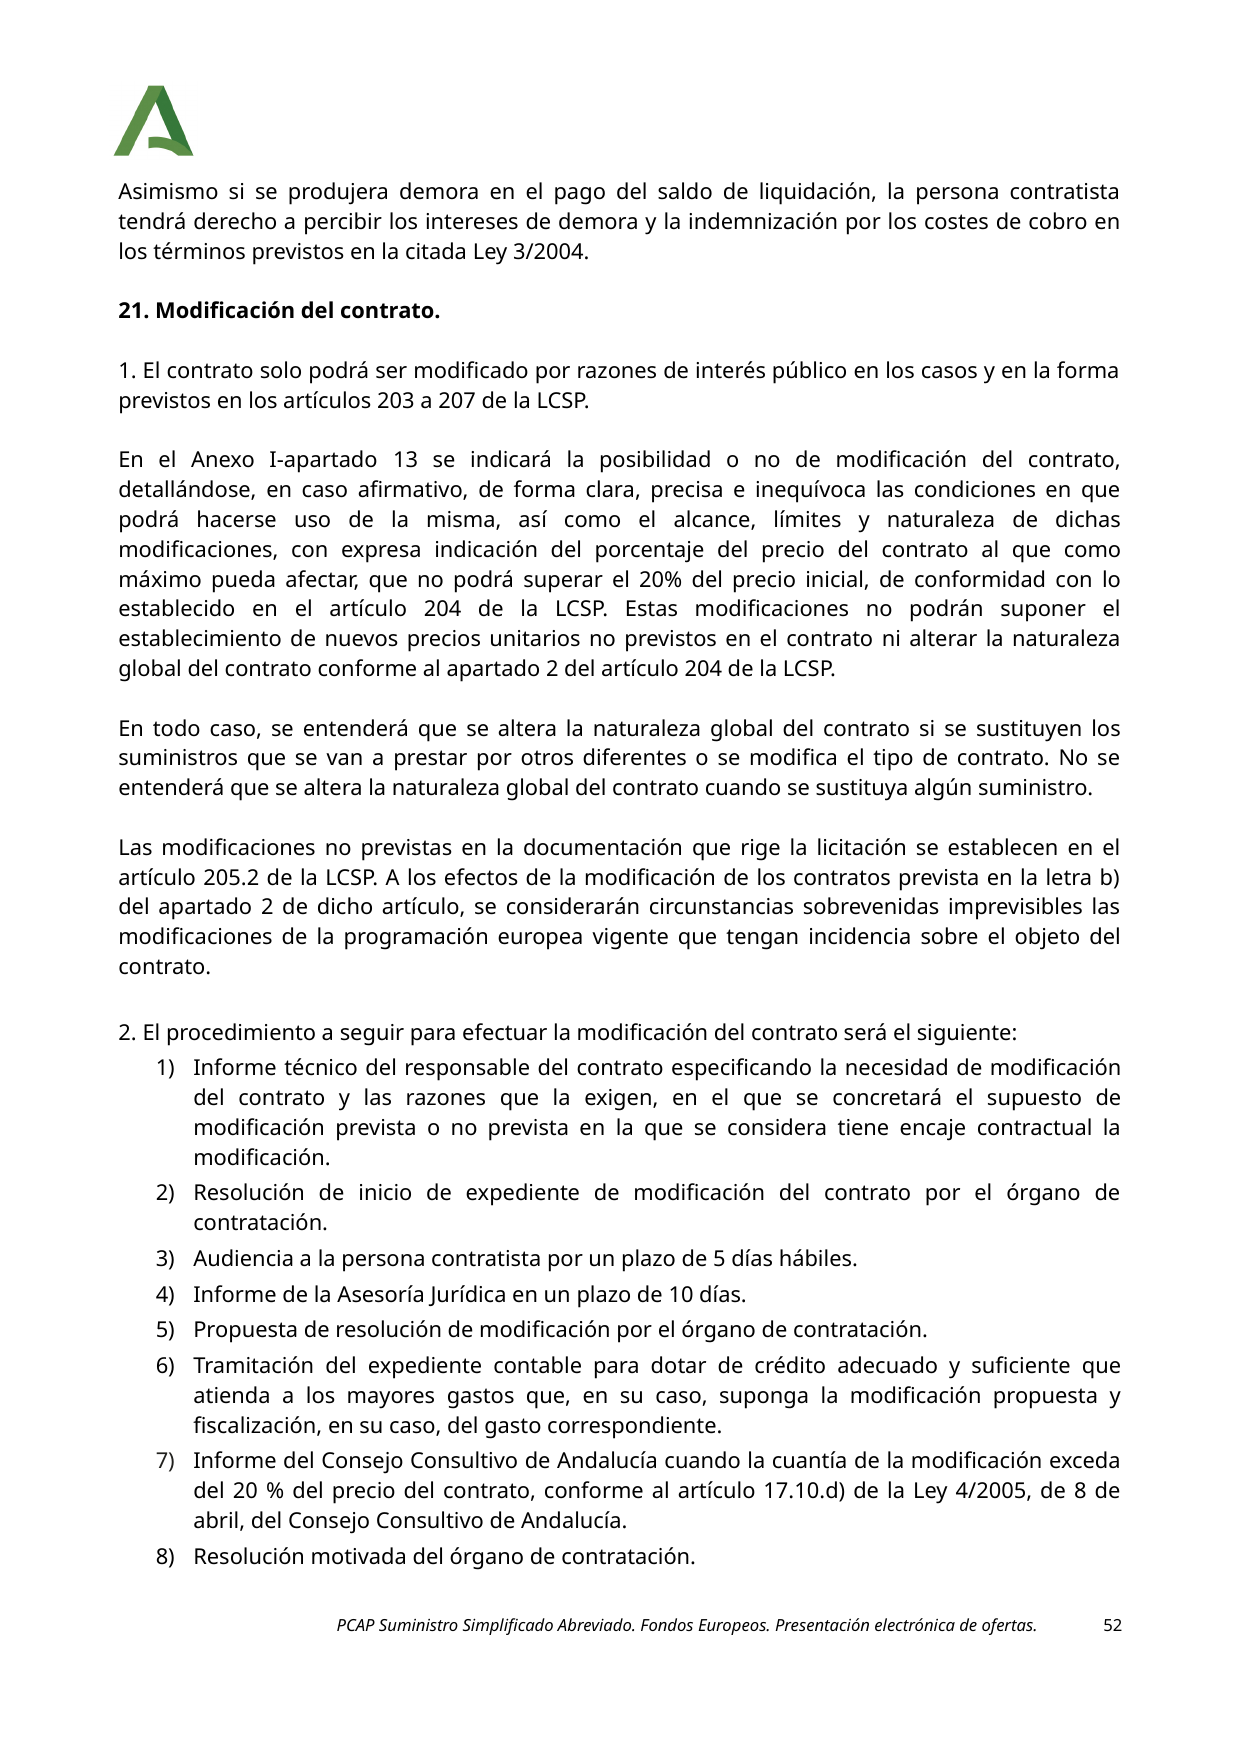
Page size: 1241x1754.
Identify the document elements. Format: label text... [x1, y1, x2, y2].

subtitle 21. Modificación del contrato. [118, 296, 1122, 325]
list Resolución motivada del órgano de contratación. [156, 1541, 1122, 1570]
list Audiencia a la persona contratista por un plazo de 5 días hábiles. [156, 1243, 1122, 1273]
list Informe técnico del responsable del contrato especificando la necesidad de modificación del contrato y las razones que la exigen, en el que se concretará el supuesto de modificación prevista o no prevista en la que se considera tiene encaje contractual la modificación. [156, 1052, 1122, 1171]
list Resolución de inicio de expediente de modificación del contrato por el órgano de contratación. [156, 1177, 1122, 1237]
text En el Anexo I-apartado 13 se indicará la posibilidad o no de modificación del contrato, detallándose, en caso afirmativo, de forma clara, precisa e inequívoca las condiciones en que podrá hacerse uso de la misma, así como el alcance, límites y naturaleza de dichas modificaciones, con expresa indicación del porcentaje del precio del contrato al que como máximo pueda afectar, que no podrá superar el 20% del precio inicial, de conformidad con lo establecido en el artículo 204 de la LCSP. Estas modificaciones no podrán suponer el establecimiento de nuevos precios unitarios no previstos en el contrato ni alterar la naturaleza global del contrato conforme al apartado 2 del artículo 204 de la LCSP. [118, 444, 1122, 683]
list Propuesta de resolución de modificación por el órgano de contratación. [156, 1314, 1122, 1344]
text Asimismo si se produjera demora en el pago del saldo de liquidación, la persona contratista tendrá derecho a percibir los intereses de demora y la indemnización por los costes de cobro en los términos previstos en la citada Ley 3/2004. [118, 176, 1122, 266]
text 1. El contrato solo podrá ser modificado por razones de interés público en los casos y en la forma previstos en los artículos 203 a 207 de la LCSP. [118, 355, 1122, 415]
list Informe del Consejo Consultivo de Andalucía cuando la cuantía de la modificación exceda del 20 % del precio del contrato, conforme al artículo 17.10.d) de la Ley 4/2005, de 8 de abril, del Consejo Consultivo de Andalucía. [156, 1445, 1122, 1535]
text En todo caso, se entenderá que se altera la naturaleza global del contrato si se sustituyen los suministros que se van a prestar por otros diferentes o se modifica el tipo de contrato. No se entenderá que se altera la naturaleza global del contrato cuando se sustituya algún suministro. [118, 713, 1122, 802]
text Las modificaciones no previstas en la documentación que rige la licitación se establecen en el artículo 205.2 de la LCSP. A los efectos de la modificación de los contratos prevista en la letra b) del apartado 2 de dicho artículo, se considerarán circunstancias sobrevenidas imprevisibles las modificaciones de la programación europea vigente que tengan incidencia sobre el objeto del contrato. [118, 832, 1122, 981]
list Informe de la Asesoría Jurídica en un plazo de 10 días. [156, 1278, 1122, 1308]
text 2. El procedimiento a seguir para efectuar la modificación del contrato será el siguiente: [118, 1016, 1122, 1046]
list Tramitación del expediente contable para dotar de crédito adecuado y suficiente que atienda a los mayores gastos que, en su caso, suponga la modificación propuesta y fiscalización, en su caso, del gasto correspondiente. [156, 1350, 1122, 1439]
picture [109, 81, 198, 160]
